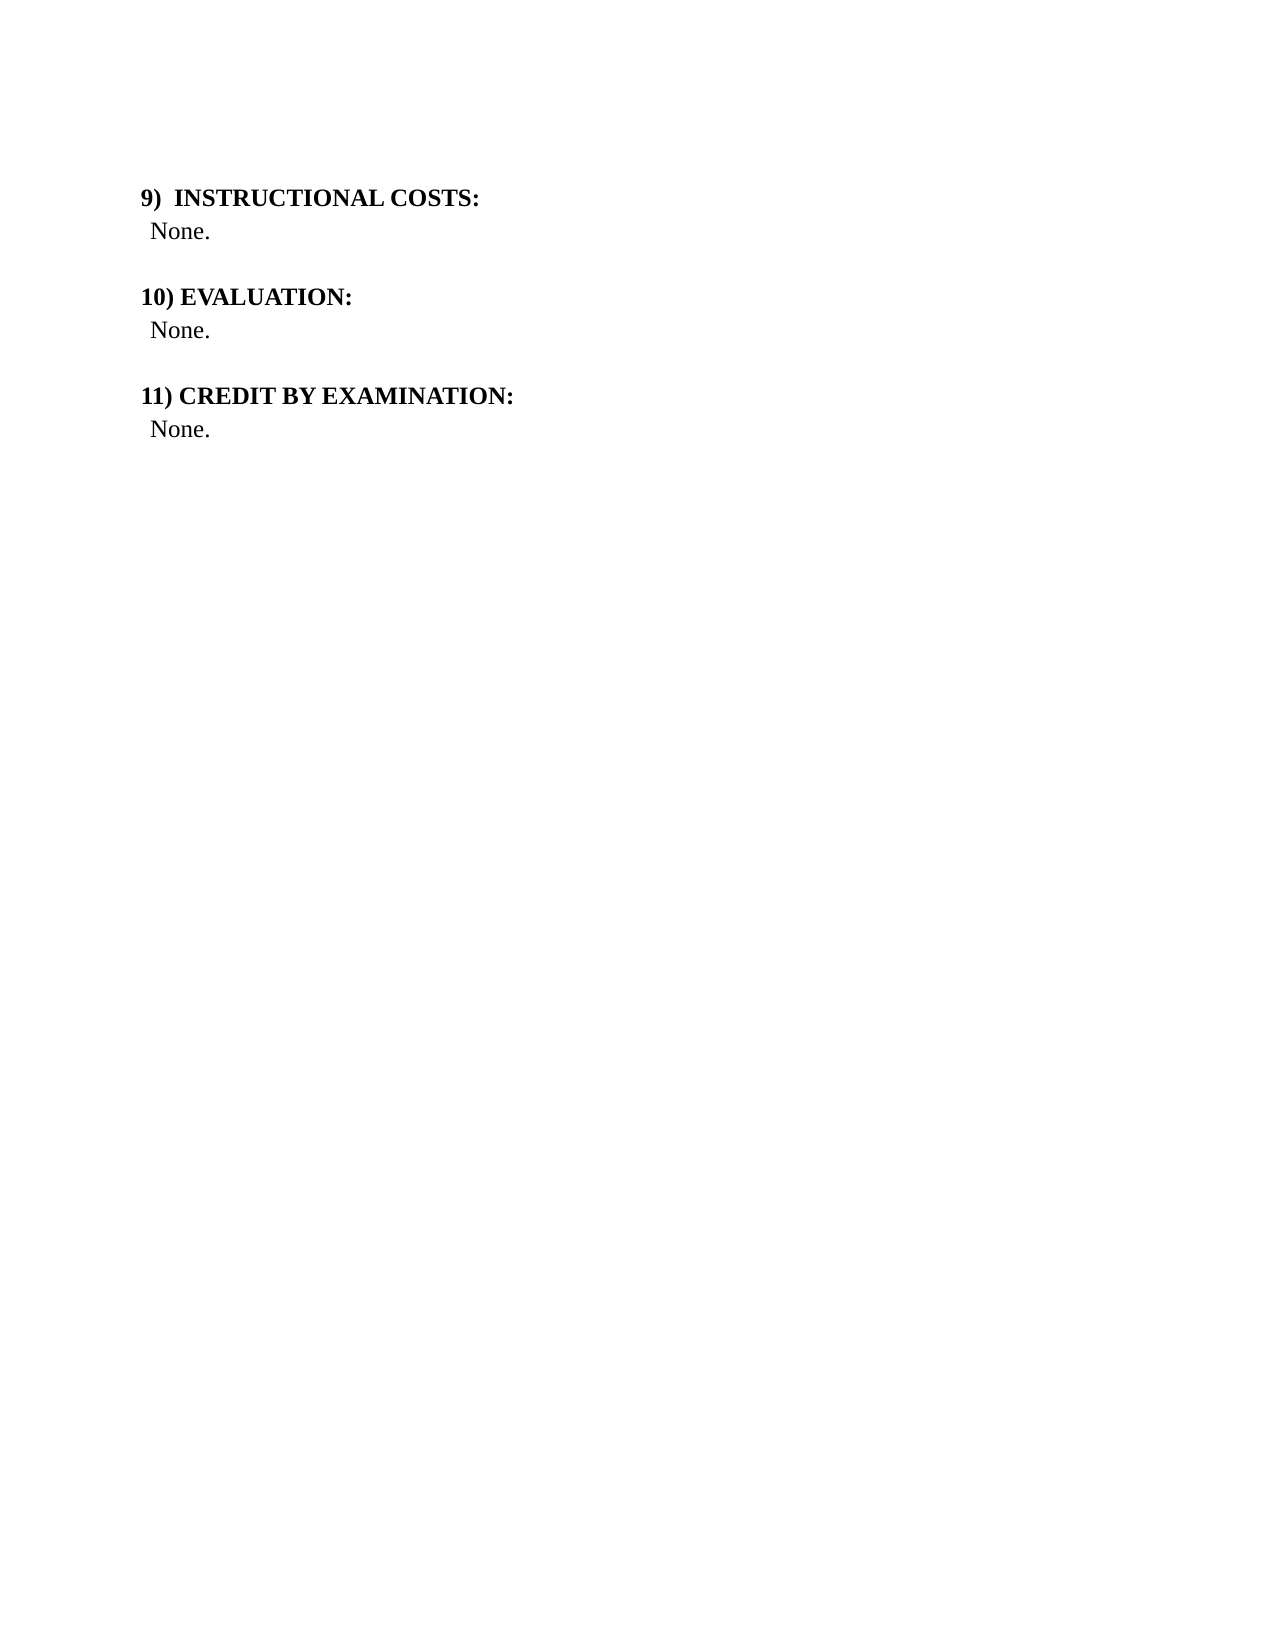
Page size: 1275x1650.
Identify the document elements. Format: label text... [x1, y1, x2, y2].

text 10) EVALUATION: [141, 282, 1125, 311]
text None. [150, 414, 1125, 443]
text 11) CREDIT BY EXAMINATION: [141, 381, 1125, 410]
text 9) INSTRUCTIONAL COSTS: [141, 183, 1125, 212]
text None. [150, 315, 1125, 344]
text None. [150, 216, 1125, 245]
